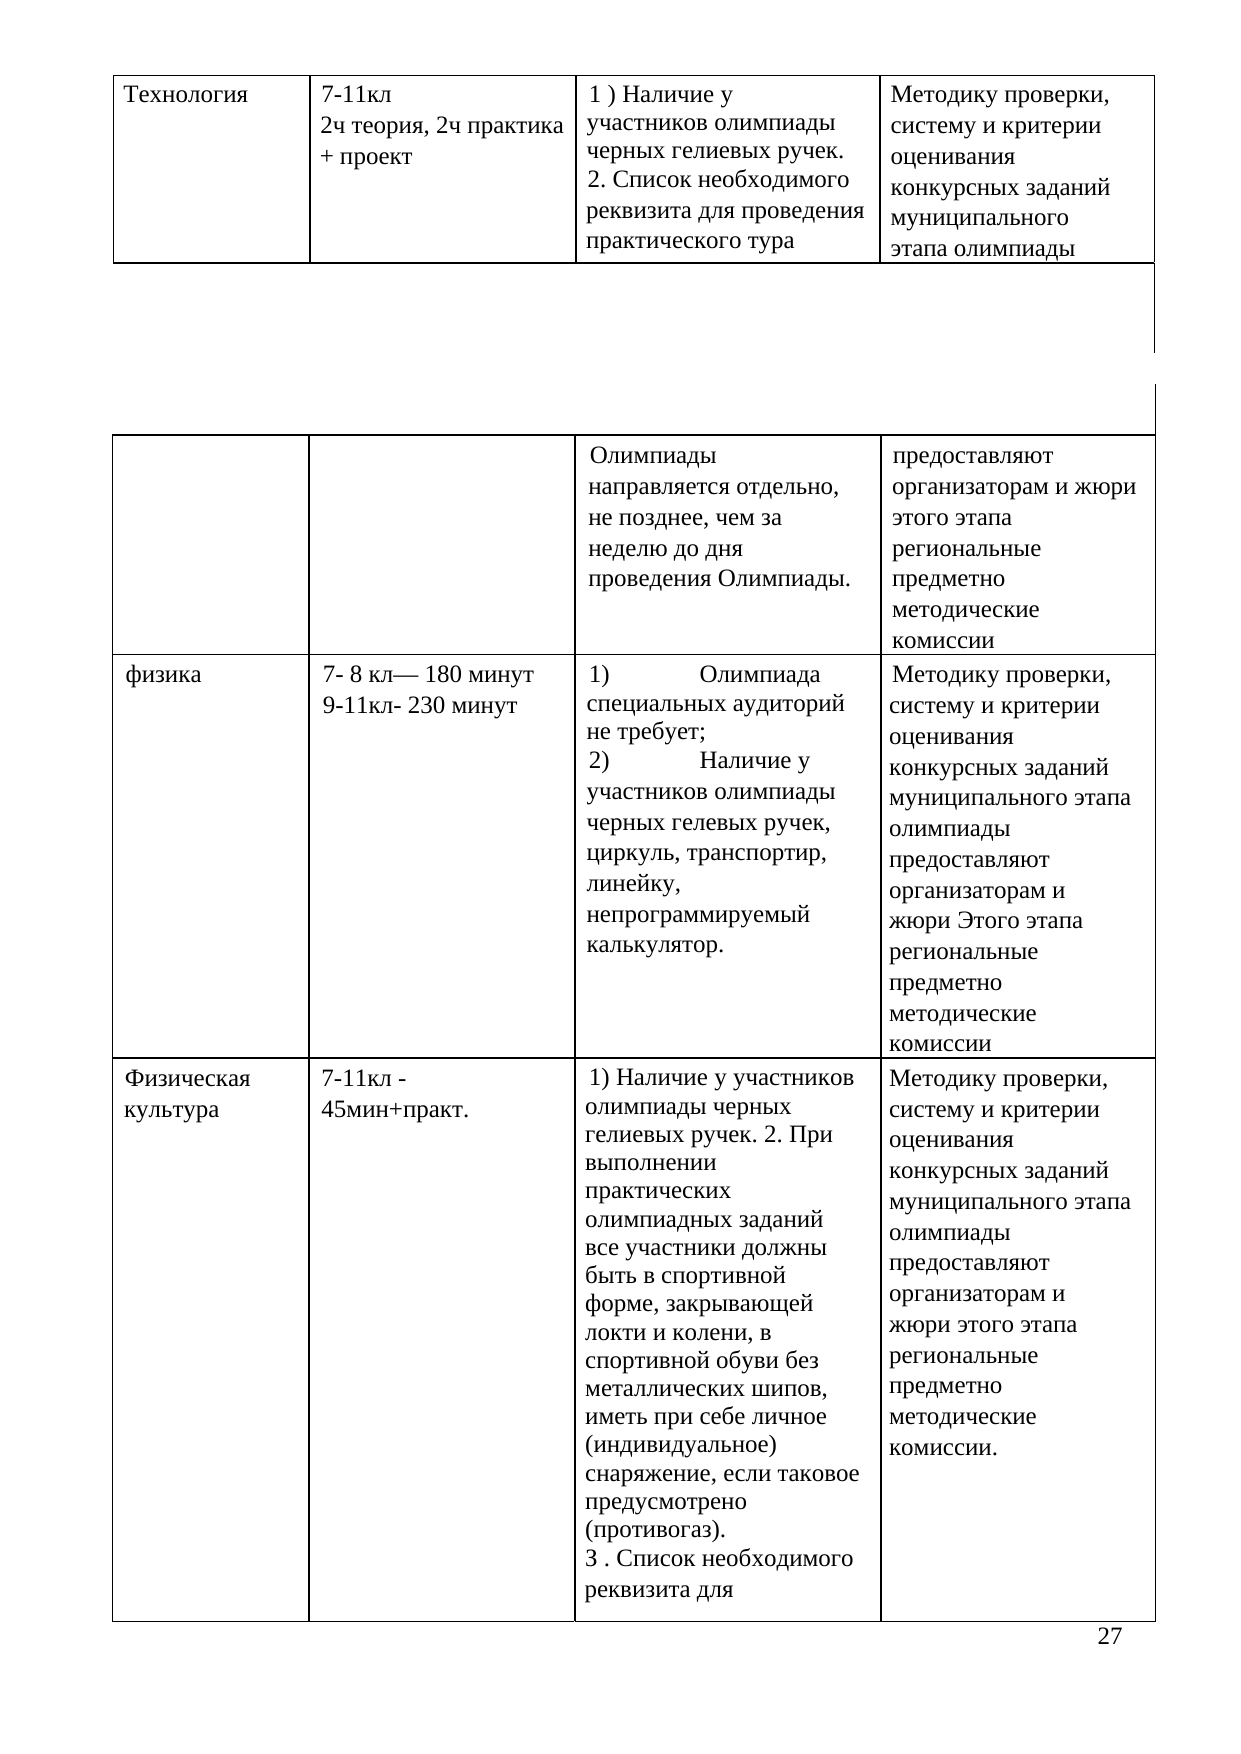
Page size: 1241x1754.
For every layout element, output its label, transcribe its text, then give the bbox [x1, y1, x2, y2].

table_cell 1 ) Наличие у участников олимпиады черных гелиевых ручек. 2. Список необходимого реквизита для проведения практического тура [577, 76, 879, 262]
table_cell 7-11кл 2ч теория, 2ч практика + проект [311, 76, 575, 262]
table_cell Технология [114, 76, 309, 262]
table_cell [113, 436, 308, 654]
table_cell Методику проверки, систему и критерии оценивания конкурсных заданий муниципального этапа олимпиады [881, 76, 1154, 262]
table_cell Олимпиада специальных аудиторий не требует; Наличие у участников олимпиады черных гелевых ручек, циркуль, транспортир, линейку, непрограммируемый калькулятор. [576, 655, 880, 1057]
table_cell Олимпиады направляется отдельно, не позднее, чем за неделю до дня проведения Олимпиады. [576, 436, 880, 654]
table_cell Методику проверки, систему и критерии оценивания конкурсных заданий муниципального этапа олимпиады предоставляют организаторам и жюри этого этапа региональные предметно методические комиссии. [882, 1059, 1155, 1621]
table_cell предоставляют организаторам и жюри этого этапа региональные предметно методические комиссии [882, 436, 1155, 654]
table_cell физика [113, 655, 308, 1057]
table_cell Физическая культура [113, 1059, 308, 1621]
table_cell 7-11кл - 45мин+практ. [310, 1059, 574, 1621]
table_cell 1) Наличие у участников олимпиады черных гелиевых ручек. 2. При выполнении практических олимпиадных заданий все участники должны быть в спортивной форме, закрывающей локти и колени, в спортивной обуви без металлических шипов, иметь при себе личное (индивидуальное) снаряжение, если таковое предусмотрено (противогаз). З . Список необходимого реквизита для [576, 1059, 880, 1621]
table_cell 7- 8 кл— 180 минут 9-11кл- 230 минут [310, 655, 574, 1057]
table_cell Методику проверки, систему и критерии оценивания конкурсных заданий муниципального этапа олимпиады предоставляют организаторам и жюри Этого этапа региональные предметно методические комиссии [882, 655, 1155, 1057]
table_cell [310, 436, 574, 654]
table_header [112, 384, 1155, 434]
table_cell [113, 264, 1154, 353]
